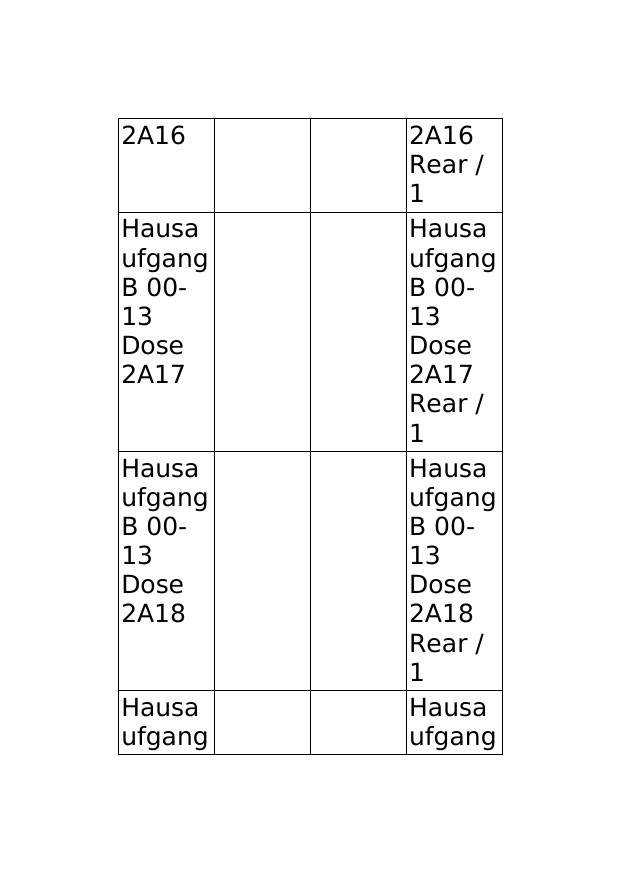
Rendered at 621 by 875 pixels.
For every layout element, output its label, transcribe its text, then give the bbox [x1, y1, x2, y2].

table_cell Hausaufgang B 00-13 Dose 2A18 Rear / 1 [407, 452, 502, 690]
table_cell Hausaufgang B 00-13 Dose 2A17 [119, 213, 214, 451]
table_cell [215, 452, 310, 690]
table_cell [311, 213, 406, 451]
table_cell [311, 119, 406, 212]
table_cell [311, 452, 406, 690]
table_cell Hausaufgang B 00-13 Dose 2A17 Rear / 1 [407, 213, 502, 451]
table_cell [215, 119, 310, 212]
table_cell [215, 691, 310, 754]
table_cell [311, 691, 406, 754]
table_cell [215, 213, 310, 451]
table_cell Hausaufgang [119, 691, 214, 754]
table_cell Hausaufgang [407, 691, 502, 754]
table_cell 2A16 [119, 119, 214, 212]
table_cell 2A16 Rear / 1 [407, 119, 502, 212]
table_cell Hausaufgang B 00-13 Dose 2A18 [119, 452, 214, 690]
